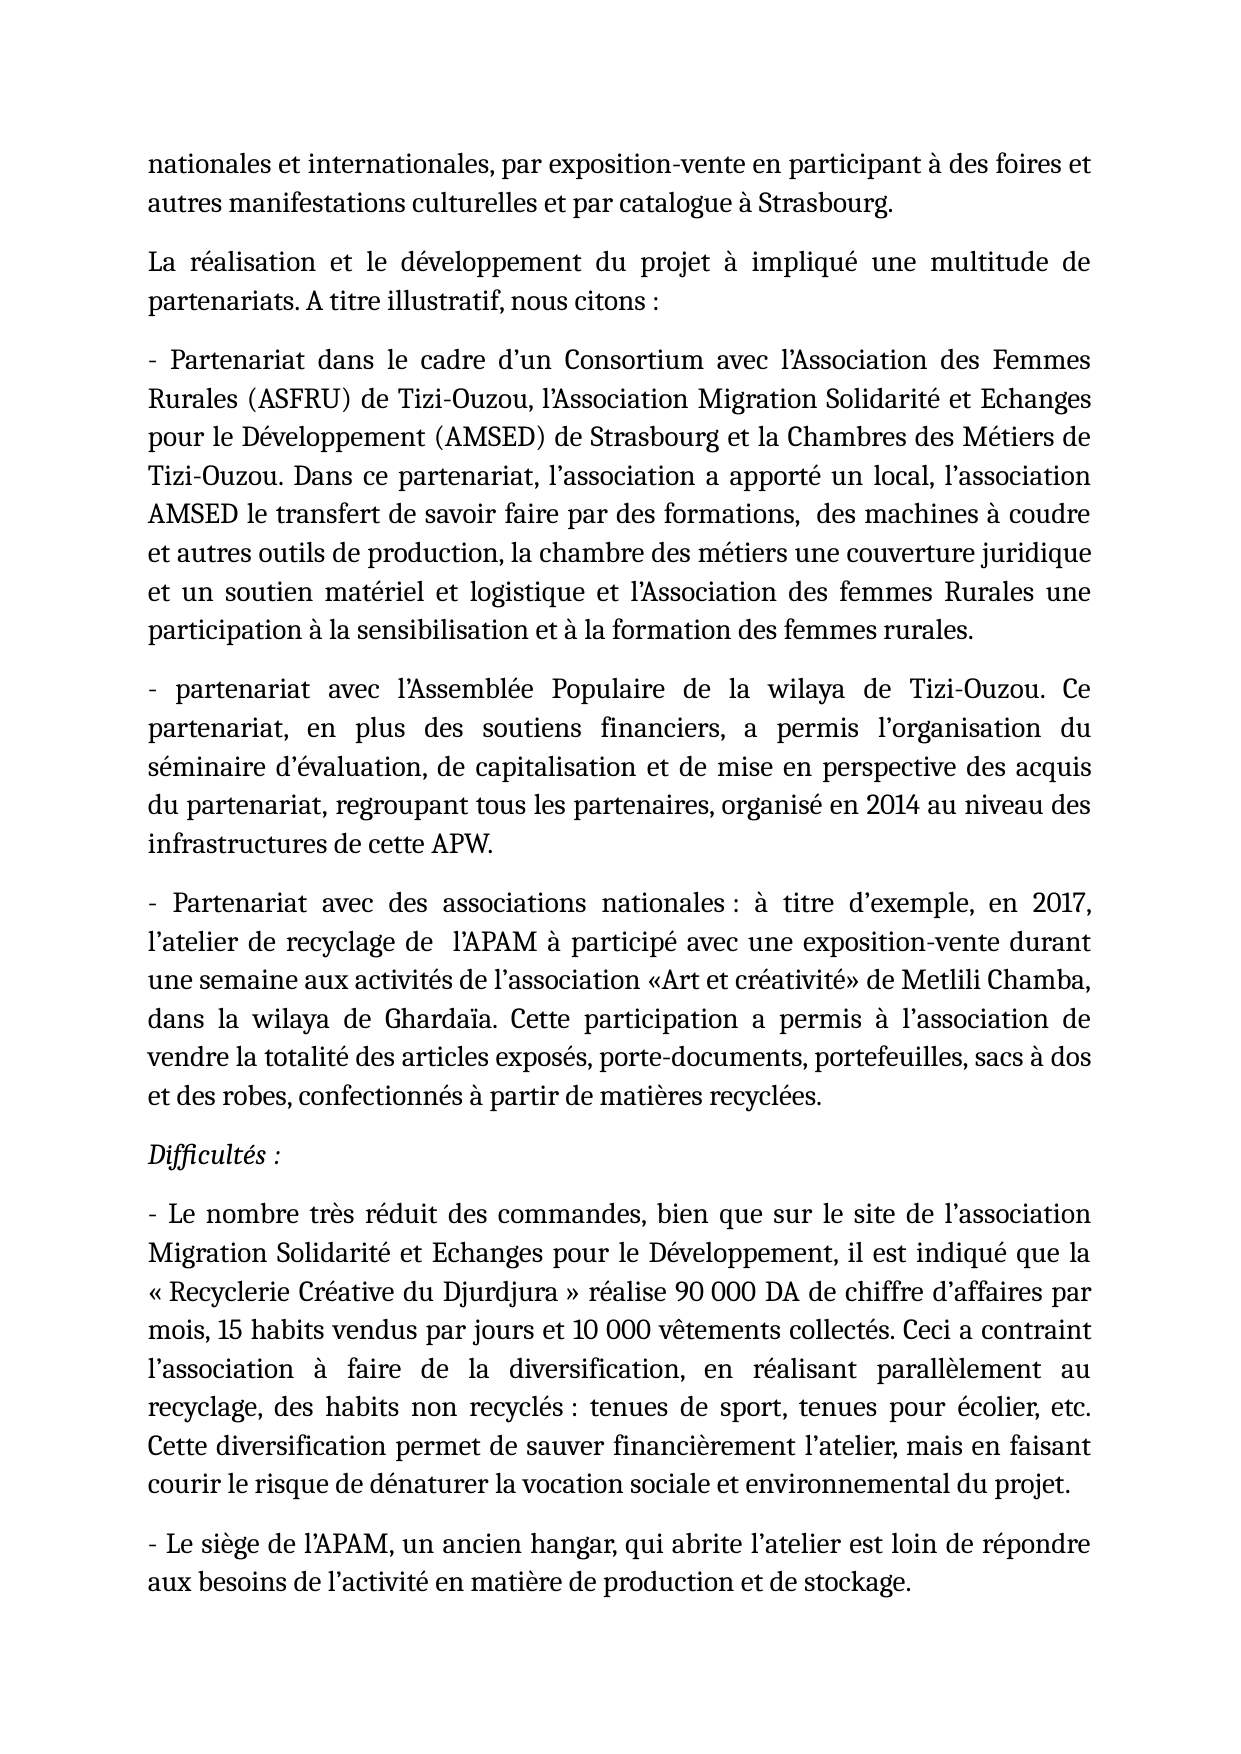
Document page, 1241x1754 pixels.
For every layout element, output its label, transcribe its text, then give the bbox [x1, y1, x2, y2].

text - Le nombre très réduit des commandes, bien que sur le site de l’association Migration Solidarité et Echanges pour le Développement, il est indiqué que la « Recyclerie Créative du Djurdjura » réalise 90 000 DA de chiffre d’affaires par mois, 15 habits vendus par jours et 10 000 vêtements collectés. Ceci a contraint l’association à faire de la diversification, en réalisant parallèlement au recyclage, des habits non recyclés : tenues de sport, tenues pour écolier, etc. Cette diversification permet de sauver financièrement l’atelier, mais en faisant courir le risque de dénaturer la vocation sociale et environnemental du projet. [148, 1198, 1093, 1501]
text - partenariat avec l’Assemblée Populaire de la wilaya de Tizi-Ouzou. Ce partenariat, en plus des soutiens financiers, a permis l’organisation du séminaire d’évaluation, de capitalisation et de mise en perspective des acquis du partenariat, regroupant tous les partenaires, organisé en 2014 au niveau des infrastructures de cette APW. [148, 673, 1093, 860]
text - Le siège de l’APAM, un ancien hangar, qui abrite l’atelier est loin de répondre aux besoins de l’activité en matière de production et de stockage. [148, 1527, 1093, 1599]
text Difficultés : [148, 1138, 1093, 1172]
text nationales et internationales, par exposition-vente en participant à des foires et autres manifestations culturelles et par catalogue à Strasbourg. [148, 148, 1093, 220]
text - Partenariat avec des associations nationales : à titre d’exemple, en 2017, l’atelier de recyclage de l’APAM à participé avec une exposition-vente durant une semaine aux activités de l’association «Art et créativité» de Metlili Chamba, dans la wilaya de Ghardaïa. Cette participation a permis à l’association de vendre la totalité des articles exposés, porte-documents, portefeuilles, sacs à dos et des robes, confectionnés à partir de matières recyclées. [148, 886, 1093, 1112]
text La réalisation et le développement du projet à impliqué une multitude de partenariats. A titre illustratif, nous citons : [148, 246, 1093, 318]
text - Partenariat dans le cadre d’un Consortium avec l’Association des Femmes Rurales (ASFRU) de Tizi-Ouzou, l’Association Migration Solidarité et Echanges pour le Développement (AMSED) de Strasbourg et la Chambres des Métiers de Tizi-Ouzou. Dans ce partenariat, l’association a apporté un local, l’association AMSED le transfert de savoir faire par des formations, des machines à coudre et autres outils de production, la chambre des métiers une couverture juridique et un soutien matériel et logistique et l’Association des femmes Rurales une participation à la sensibilisation et à la formation des femmes rurales. [148, 343, 1093, 647]
